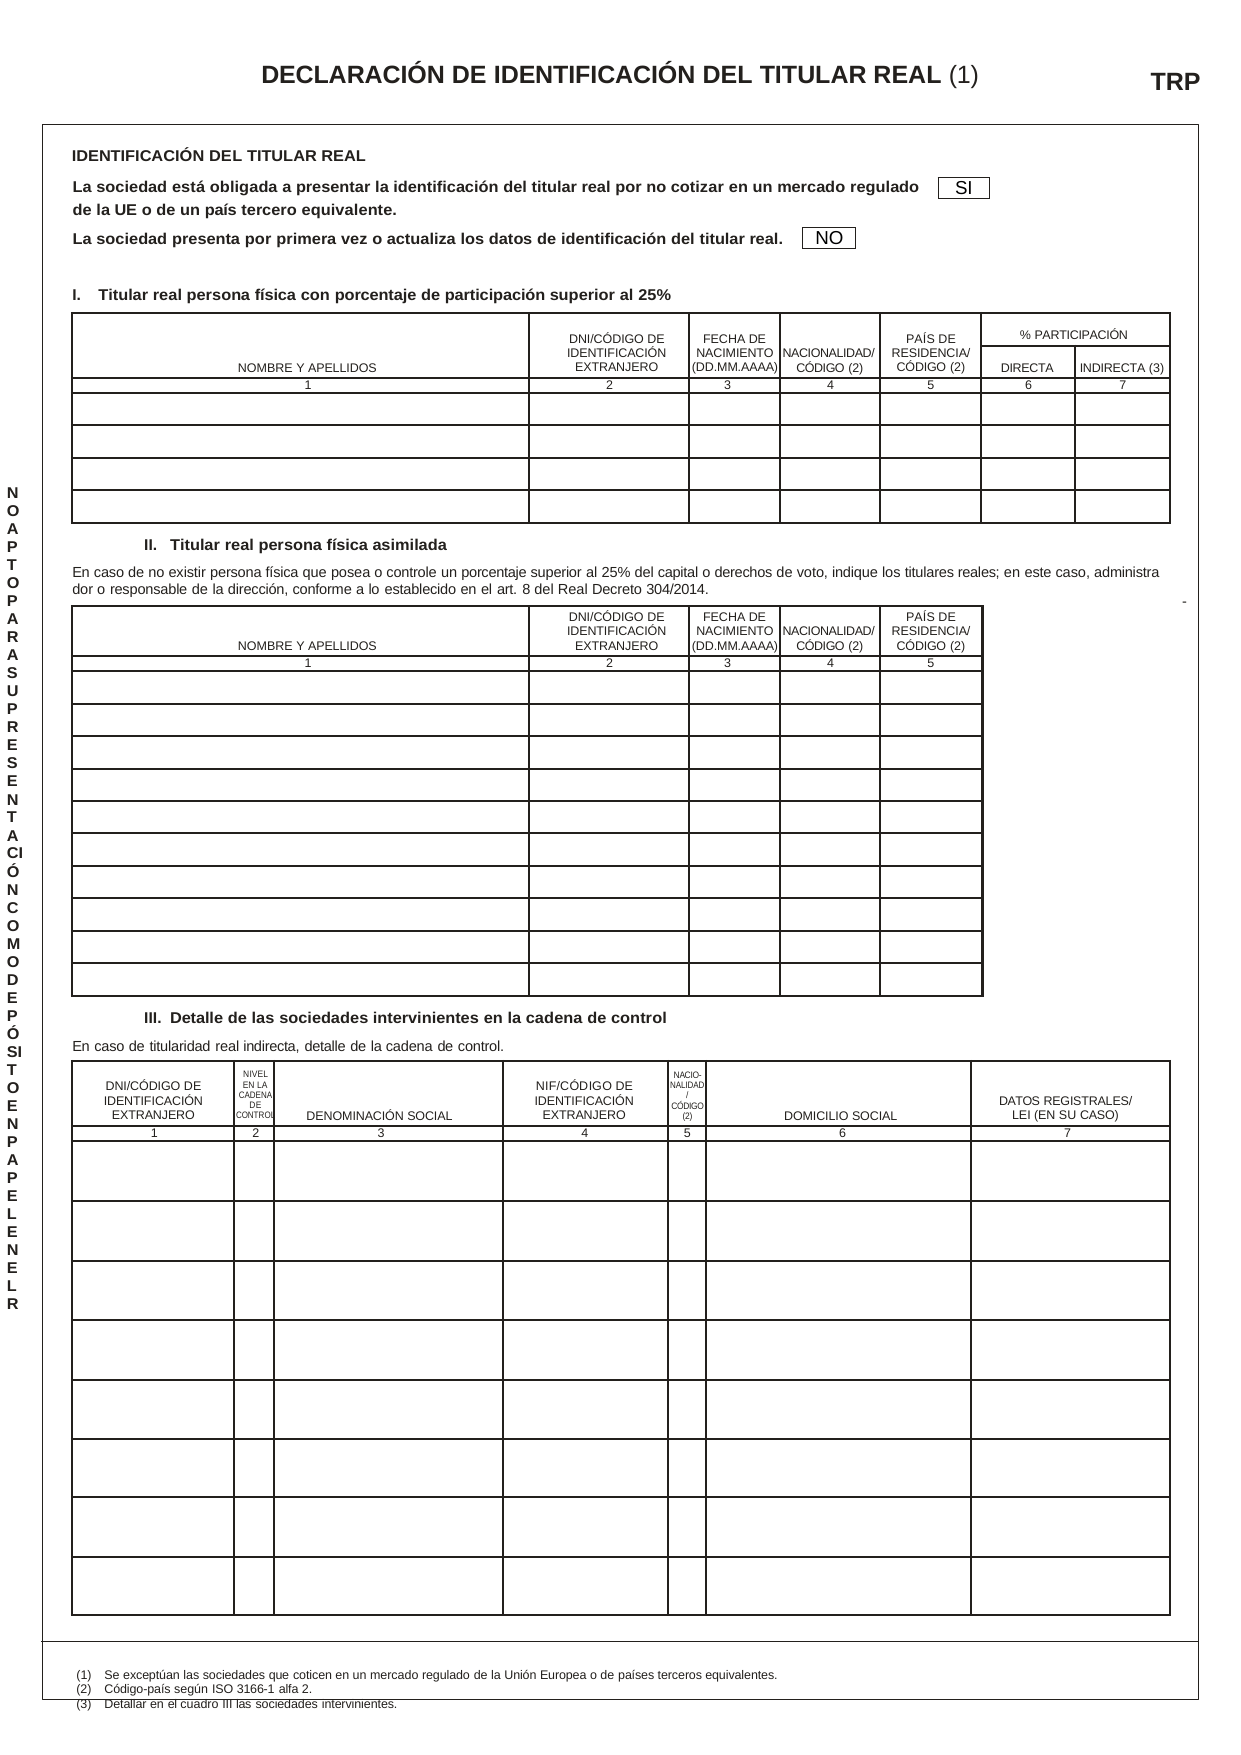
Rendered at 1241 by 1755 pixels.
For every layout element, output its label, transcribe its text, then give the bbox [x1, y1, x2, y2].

table_cell [881, 705, 981, 734]
table_cell [690, 426, 779, 457]
table_cell [972, 1202, 1169, 1260]
table_cell [781, 867, 879, 897]
table_cell [707, 1262, 970, 1319]
table_header DATOS REGISTRALES/ LEI (EN SU CASO) [972, 1062, 1169, 1124]
table_cell [73, 672, 528, 703]
table_cell 6 [707, 1127, 970, 1139]
table_cell [504, 1381, 667, 1438]
table_cell [881, 867, 981, 897]
table_cell [73, 867, 528, 897]
table_cell [781, 932, 879, 962]
table_cell [881, 899, 981, 930]
table_cell [73, 426, 528, 457]
table_cell [690, 491, 779, 522]
list [4, 483, 25, 1312]
table_cell [530, 672, 688, 703]
table_cell [881, 770, 981, 800]
table_cell [73, 737, 528, 767]
table_cell [73, 491, 528, 522]
table_cell [235, 1558, 273, 1614]
table_cell [881, 834, 981, 865]
text En caso de titularidad real indirecta, detalle de la cadena de control. [72, 1038, 1198, 1054]
table_cell 1 [73, 657, 528, 670]
table_cell [73, 899, 528, 930]
text [856, 230, 979, 248]
table_cell 3 [275, 1127, 502, 1139]
table_cell [530, 964, 688, 994]
table_cell [972, 1262, 1169, 1319]
table_header DNI/CÓDIGO DE IDENTIFICACIÓN EXTRANJERO [73, 1062, 233, 1124]
table_cell 2 [530, 379, 688, 392]
table_cell [881, 491, 980, 522]
table_cell [235, 1440, 273, 1496]
list Código-país según ISO 3166-1 alfa 2. [76, 1682, 1198, 1697]
table_cell [707, 1381, 970, 1438]
table_cell 6 [982, 379, 1074, 392]
table_cell [235, 1498, 273, 1556]
table_cell 5 [881, 379, 980, 392]
table_cell [275, 1142, 502, 1199]
table_cell [1076, 394, 1169, 424]
table_cell [881, 737, 981, 767]
table_cell [982, 459, 1074, 489]
table_cell [982, 491, 1074, 522]
table_cell [781, 964, 879, 994]
table_cell [972, 1381, 1169, 1438]
table_header NACIONALIDAD/ CÓDIGO (2) [781, 314, 879, 377]
table_cell [669, 1381, 705, 1438]
table_cell [530, 491, 688, 522]
table_cell [530, 932, 688, 962]
text En caso de no existir persona física que posea o controle un porcentaje superior al 25% del capital o derechos de voto, indique los titulares reales; en este caso, administra dor o responsable de la dirección, conforme a lo establecido en el art. 8 del Real Decreto 304/2014. [72, 564, 1161, 597]
table_cell [275, 1381, 502, 1438]
table_cell [530, 737, 688, 767]
table_cell [275, 1202, 502, 1260]
table_cell [275, 1498, 502, 1556]
table_cell 2 [235, 1127, 273, 1139]
table_cell [235, 1381, 273, 1438]
table_header NACIONALIDAD/ CÓDIGO (2) [781, 607, 879, 655]
table_cell [73, 770, 528, 800]
table_cell 1 [73, 379, 528, 392]
table_cell 4 [504, 1127, 667, 1139]
table_cell [781, 705, 879, 734]
table_cell [73, 932, 528, 962]
table_cell [982, 426, 1074, 457]
table_cell 4 [781, 657, 879, 670]
text SI [955, 178, 989, 198]
table_cell [1076, 426, 1169, 457]
table_cell [669, 1498, 705, 1556]
table_cell [707, 1440, 970, 1496]
text IDENTIFICACIÓN DEL TITULAR REAL [72, 146, 979, 164]
subtitle DECLARACIÓN DE IDENTIFICACIÓN DEL TITULAR REAL (1) [261, 60, 979, 89]
table_cell [690, 672, 779, 703]
table_header DNI/CÓDIGO DE IDENTIFICACIÓN EXTRANJERO [530, 314, 688, 377]
table_cell [530, 899, 688, 930]
table_cell [669, 1440, 705, 1496]
table_cell [73, 1321, 233, 1379]
table_cell [707, 1142, 970, 1199]
table_cell [972, 1558, 1169, 1614]
table_cell [1076, 459, 1169, 489]
table_cell [73, 1381, 233, 1438]
text - [0, 597, 4, 609]
table_cell 3 [690, 657, 779, 670]
table_cell [73, 1202, 233, 1260]
table_cell [781, 459, 879, 489]
table_cell [504, 1202, 667, 1260]
table_cell [669, 1262, 705, 1319]
table_cell [275, 1262, 502, 1319]
table_header DNI/CÓDIGO DE IDENTIFICACIÓN EXTRANJERO [530, 607, 688, 655]
table_cell [530, 834, 688, 865]
table_cell [235, 1321, 273, 1379]
table_cell [530, 459, 688, 489]
table_cell [881, 672, 981, 703]
table_cell [275, 1558, 502, 1614]
table_cell [235, 1142, 273, 1199]
table_cell [972, 1142, 1169, 1199]
table_cell [73, 1142, 233, 1199]
table_cell [690, 737, 779, 767]
table_header FECHA DE NACIMIENTO (DD.MM.AAAA) [690, 607, 779, 655]
table_cell [781, 834, 879, 865]
table_cell [690, 964, 779, 994]
table_cell [669, 1142, 705, 1199]
table_cell [881, 459, 980, 489]
table_cell [972, 1498, 1169, 1556]
table_cell 3 [690, 379, 779, 392]
table_cell [530, 867, 688, 897]
table_cell [881, 932, 981, 962]
list Detallar en el cuadro III las sociedades intervinientes. [76, 1697, 1241, 1711]
table_cell [504, 1440, 667, 1496]
text NO [815, 228, 855, 248]
table_cell [690, 834, 779, 865]
text TRP [1150, 67, 1241, 96]
table_header NIVEL EN LA CADENA DE CONTROL [235, 1062, 273, 1124]
text La sociedad está obligada a presentar la identificación del titular real por no cotizar en un mercado regulado de la UE o de un país tercero equivalente. [72, 178, 931, 218]
list Se exceptúan las sociedades que coticen en un mercado regulado de la Unión Europea o de países terceros equivalentes. [76, 1668, 1198, 1682]
table_cell [669, 1202, 705, 1260]
text La sociedad presenta por primera vez o actualiza los datos de identificación del titular real. [72, 230, 802, 248]
table_cell [504, 1321, 667, 1379]
table_cell [235, 1202, 273, 1260]
table_cell DIRECTA [982, 347, 1074, 377]
table_cell [707, 1498, 970, 1556]
table_cell [781, 770, 879, 800]
table_cell [781, 426, 879, 457]
table_cell [690, 705, 779, 734]
table_cell [972, 1321, 1169, 1379]
table_cell [530, 426, 688, 457]
table_cell 7 [1076, 379, 1169, 392]
table_cell 5 [881, 657, 981, 670]
list NO APTO PARA SU PRESENTACIÓN COMO DEPÓSITO EN PAPEL EN EL REGISTRO MERCANTIL [7, 484, 25, 1312]
table_cell [73, 1498, 233, 1556]
table_header DENOMINACIÓN SOCIAL [275, 1062, 502, 1124]
table_cell [781, 802, 879, 832]
table_cell [690, 867, 779, 897]
table_cell [73, 1558, 233, 1614]
table_header NACIO- NALIDAD / CÓDIGO (2) [669, 1062, 705, 1124]
table_cell [669, 1321, 705, 1379]
list Titular real persona física asimilada [144, 536, 1198, 554]
table_cell [781, 737, 879, 767]
table_cell [73, 1440, 233, 1496]
table_cell [504, 1498, 667, 1556]
text - [43, 597, 1187, 997]
table_cell INDIRECTA (3) [1076, 347, 1169, 377]
table_cell 1 [73, 1127, 233, 1139]
table_cell [781, 899, 879, 930]
table_cell [275, 1321, 502, 1379]
table_cell [707, 1321, 970, 1379]
table_header NIF/CÓDIGO DE IDENTIFICACIÓN EXTRANJERO [504, 1062, 667, 1124]
table_cell [73, 834, 528, 865]
table_cell [73, 459, 528, 489]
table_cell 2 [530, 657, 688, 670]
table_cell [275, 1440, 502, 1496]
table_cell 4 [781, 379, 879, 392]
table_header PAÍS DE RESIDENCIA/ CÓDIGO (2) [881, 607, 981, 655]
table_cell [881, 426, 980, 457]
table_cell [881, 802, 981, 832]
table_cell [982, 394, 1074, 424]
table_cell [881, 964, 981, 994]
table_cell [781, 491, 879, 522]
table_cell [73, 705, 528, 734]
table_cell [690, 459, 779, 489]
table_cell [781, 394, 879, 424]
list Titular real persona física con porcentaje de participación superior al 25% [72, 286, 1198, 304]
table_cell [690, 770, 779, 800]
text - [25, 597, 42, 609]
table_cell [504, 1262, 667, 1319]
table_cell [1076, 491, 1169, 522]
table_cell [504, 1142, 667, 1199]
table_cell [504, 1558, 667, 1614]
table_header PAÍS DE RESIDENCIA/ CÓDIGO (2) [881, 314, 980, 377]
table_cell [669, 1558, 705, 1614]
table_cell [690, 932, 779, 962]
table_cell [707, 1202, 970, 1260]
table_cell [972, 1440, 1169, 1496]
table_cell [73, 964, 528, 994]
table_header DOMICILIO SOCIAL [707, 1062, 970, 1124]
table_cell [73, 802, 528, 832]
table_cell [73, 1262, 233, 1319]
table_cell [690, 899, 779, 930]
table_cell [530, 394, 688, 424]
table_cell [690, 394, 779, 424]
table_cell [530, 770, 688, 800]
table_header % PARTICIPACIÓN [982, 314, 1169, 344]
table_header NOMBRE Y APELLIDOS [73, 314, 528, 377]
table_cell 7 [972, 1127, 1169, 1139]
list [1199, 536, 1241, 554]
table_cell [530, 802, 688, 832]
table_cell [707, 1558, 970, 1614]
table_header NOMBRE Y APELLIDOS [73, 607, 528, 655]
list Detalle de las sociedades intervinientes en la cadena de control [144, 1009, 1198, 1027]
table_cell [73, 394, 528, 424]
table_cell 5 [669, 1127, 705, 1139]
table_cell [235, 1262, 273, 1319]
table_cell [530, 705, 688, 734]
table_cell [690, 802, 779, 832]
table_cell [881, 394, 980, 424]
table_header FECHA DE NACIMIENTO (DD.MM.AAAA) [690, 314, 779, 377]
table_cell [781, 672, 879, 703]
